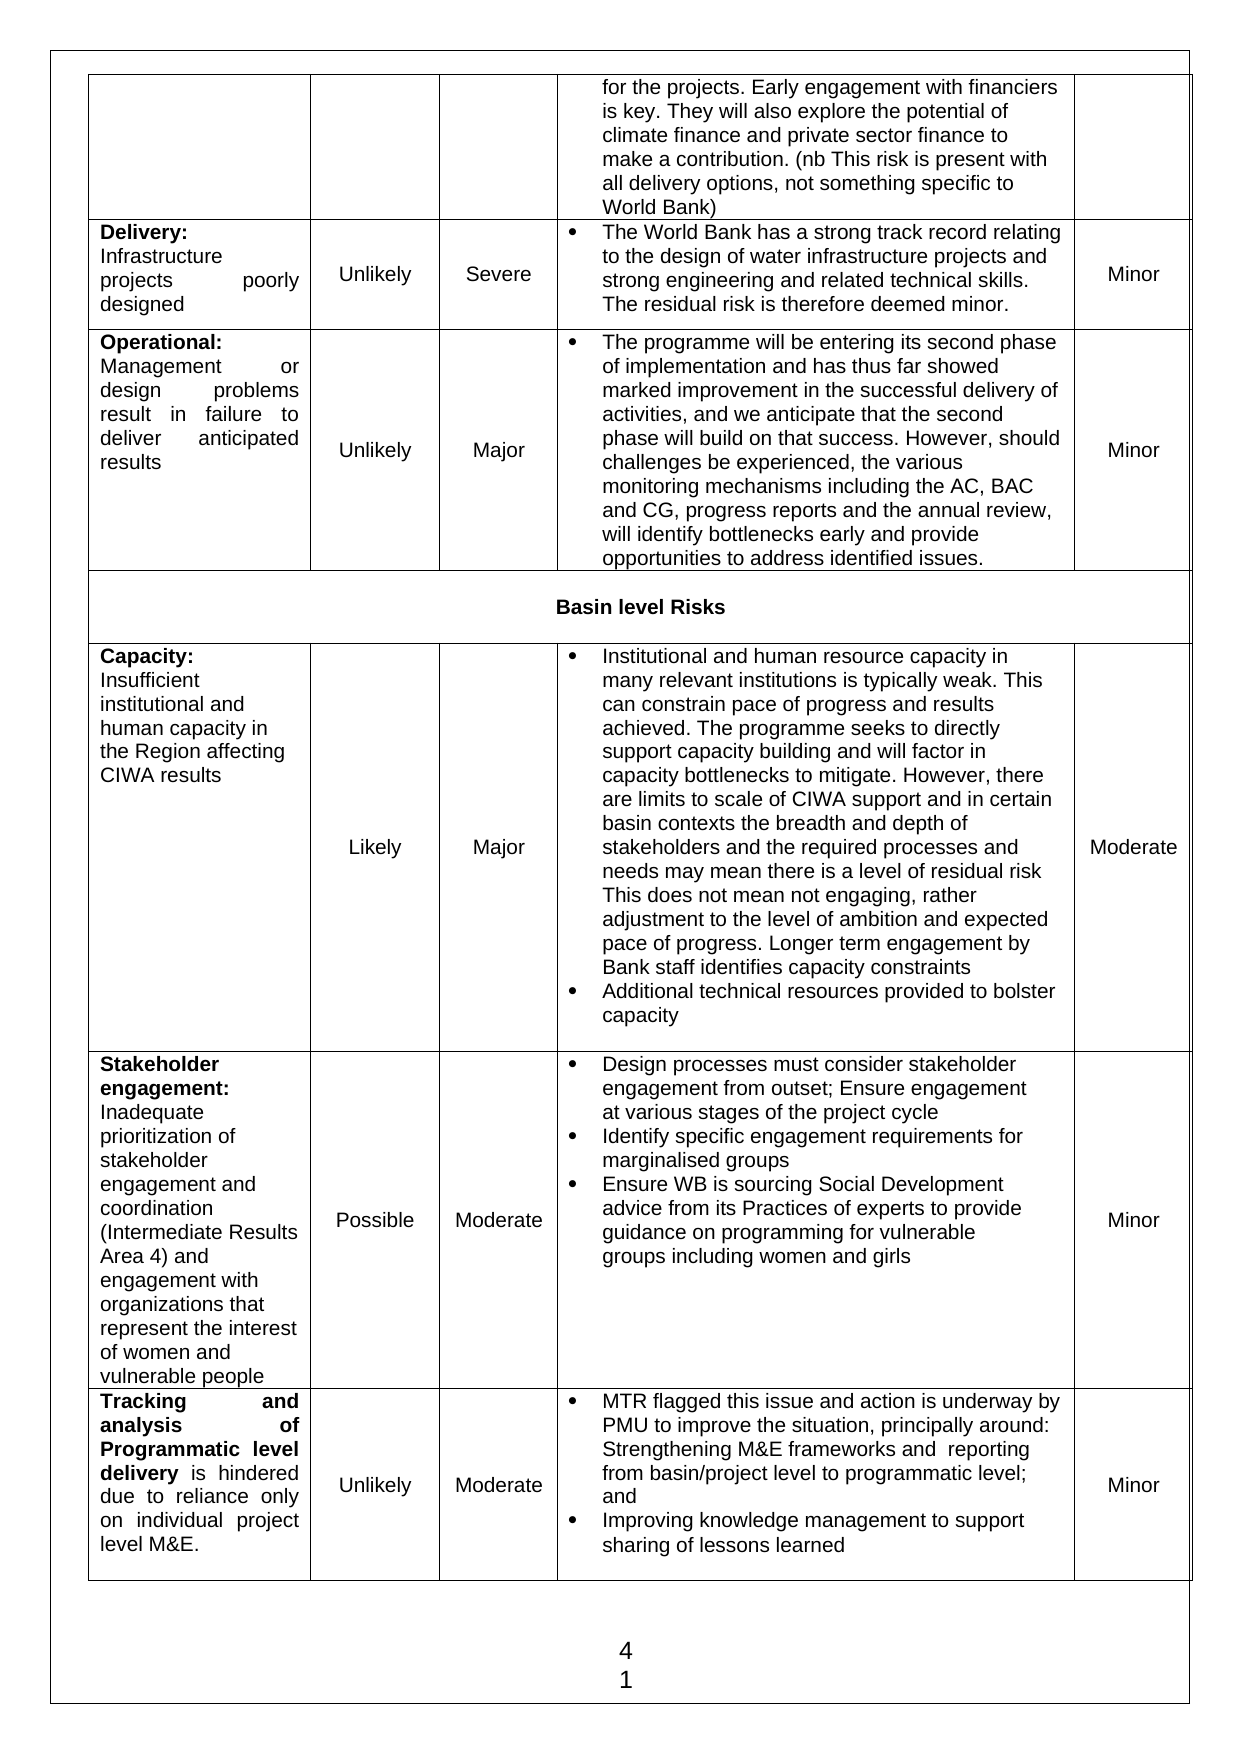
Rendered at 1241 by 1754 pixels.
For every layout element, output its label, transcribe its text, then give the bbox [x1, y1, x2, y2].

table_cell Moderate [440, 1389, 557, 1580]
table_cell Tracking and analysis of Programmatic level delivery is hindered due to reliance only on individual project level M&E. [89, 1389, 310, 1580]
table_cell Moderate [440, 1052, 557, 1387]
table_cell Unlikely [311, 220, 439, 329]
table_cell Unlikely [311, 330, 439, 569]
table_cell Major [440, 330, 557, 569]
table_cell Operational: Management or design problems result in failure to deliver anticipated results [89, 330, 310, 569]
table_cell Basin level Risks [89, 571, 1189, 642]
table_cell for the projects. Early engagement with financiers is key. They will also explore the potential of climate finance and private sector finance to make a contribution. (nb This risk is present with all delivery options, not something specific to World Bank) [558, 75, 1074, 219]
table_cell Minor [1075, 220, 1189, 329]
table_cell Major [440, 644, 557, 1051]
table_cell Capacity: Insufficient institutional and human capacity in the Region affecting CIWA results [89, 644, 310, 1051]
table_cell MTR flagged this issue and action is underway by PMU to improve the situation, principally around: Strengthening M&E frameworks and reporting from basin/project level to programmatic level; and Improving knowledge management to support sharing of lessons learned [558, 1389, 1074, 1580]
table_cell Design processes must consider stakeholder engagement from outset; Ensure engagement at various stages of the project cycle Identify specific engagement requirements for marginalised groups Ensure WB is sourcing Social Development advice from its Practices of experts to provide guidance on programming for vulnerable groups including women and girls [558, 1052, 1074, 1387]
table_cell Possible [311, 1052, 439, 1387]
table_cell The World Bank has a strong track record relating to the design of water infrastructure projects and strong engineering and related technical skills. The residual risk is therefore deemed minor. [558, 220, 1074, 329]
table_cell Unlikely [311, 1389, 439, 1580]
table_cell Delivery: Infrastructure projects poorly designed [89, 220, 310, 329]
table_cell Minor [1075, 1052, 1189, 1387]
table_cell Stakeholder engagement: Inadequate prioritization of stakeholder engagement and coordination (Intermediate Results Area 4) and engagement with organizations that represent the interest of women and vulnerable people [89, 1052, 310, 1387]
table_cell Severe [440, 220, 557, 329]
table_cell [311, 75, 439, 219]
table_cell [1075, 75, 1189, 219]
table_cell [89, 75, 310, 219]
table_cell Institutional and human resource capacity in many relevant institutions is typically weak. This can constrain pace of progress and results achieved. The programme seeks to directly support capacity building and will factor in capacity bottlenecks to mitigate. However, there are limits to scale of CIWA support and in certain basin contexts the breadth and depth of stakeholders and the required processes and needs may mean there is a level of residual risk This does not mean not engaging, rather adjustment to the level of ambition and expected pace of progress. Longer term engagement by Bank staff identifies capacity constraints Additional technical resources provided to bolster capacity [558, 644, 1074, 1051]
table_cell [440, 75, 557, 219]
table_cell Minor [1075, 330, 1189, 569]
table_cell The programme will be entering its second phase of implementation and has thus far showed marked improvement in the successful delivery of activities, and we anticipate that the second phase will build on that success. However, should challenges be experienced, the various monitoring mechanisms including the AC, BAC and CG, progress reports and the annual review, will identify bottlenecks early and provide opportunities to address identified issues. [558, 330, 1074, 569]
table_cell Moderate [1075, 644, 1189, 1051]
table_cell Minor [1075, 1389, 1189, 1580]
table_cell Likely [311, 644, 439, 1051]
